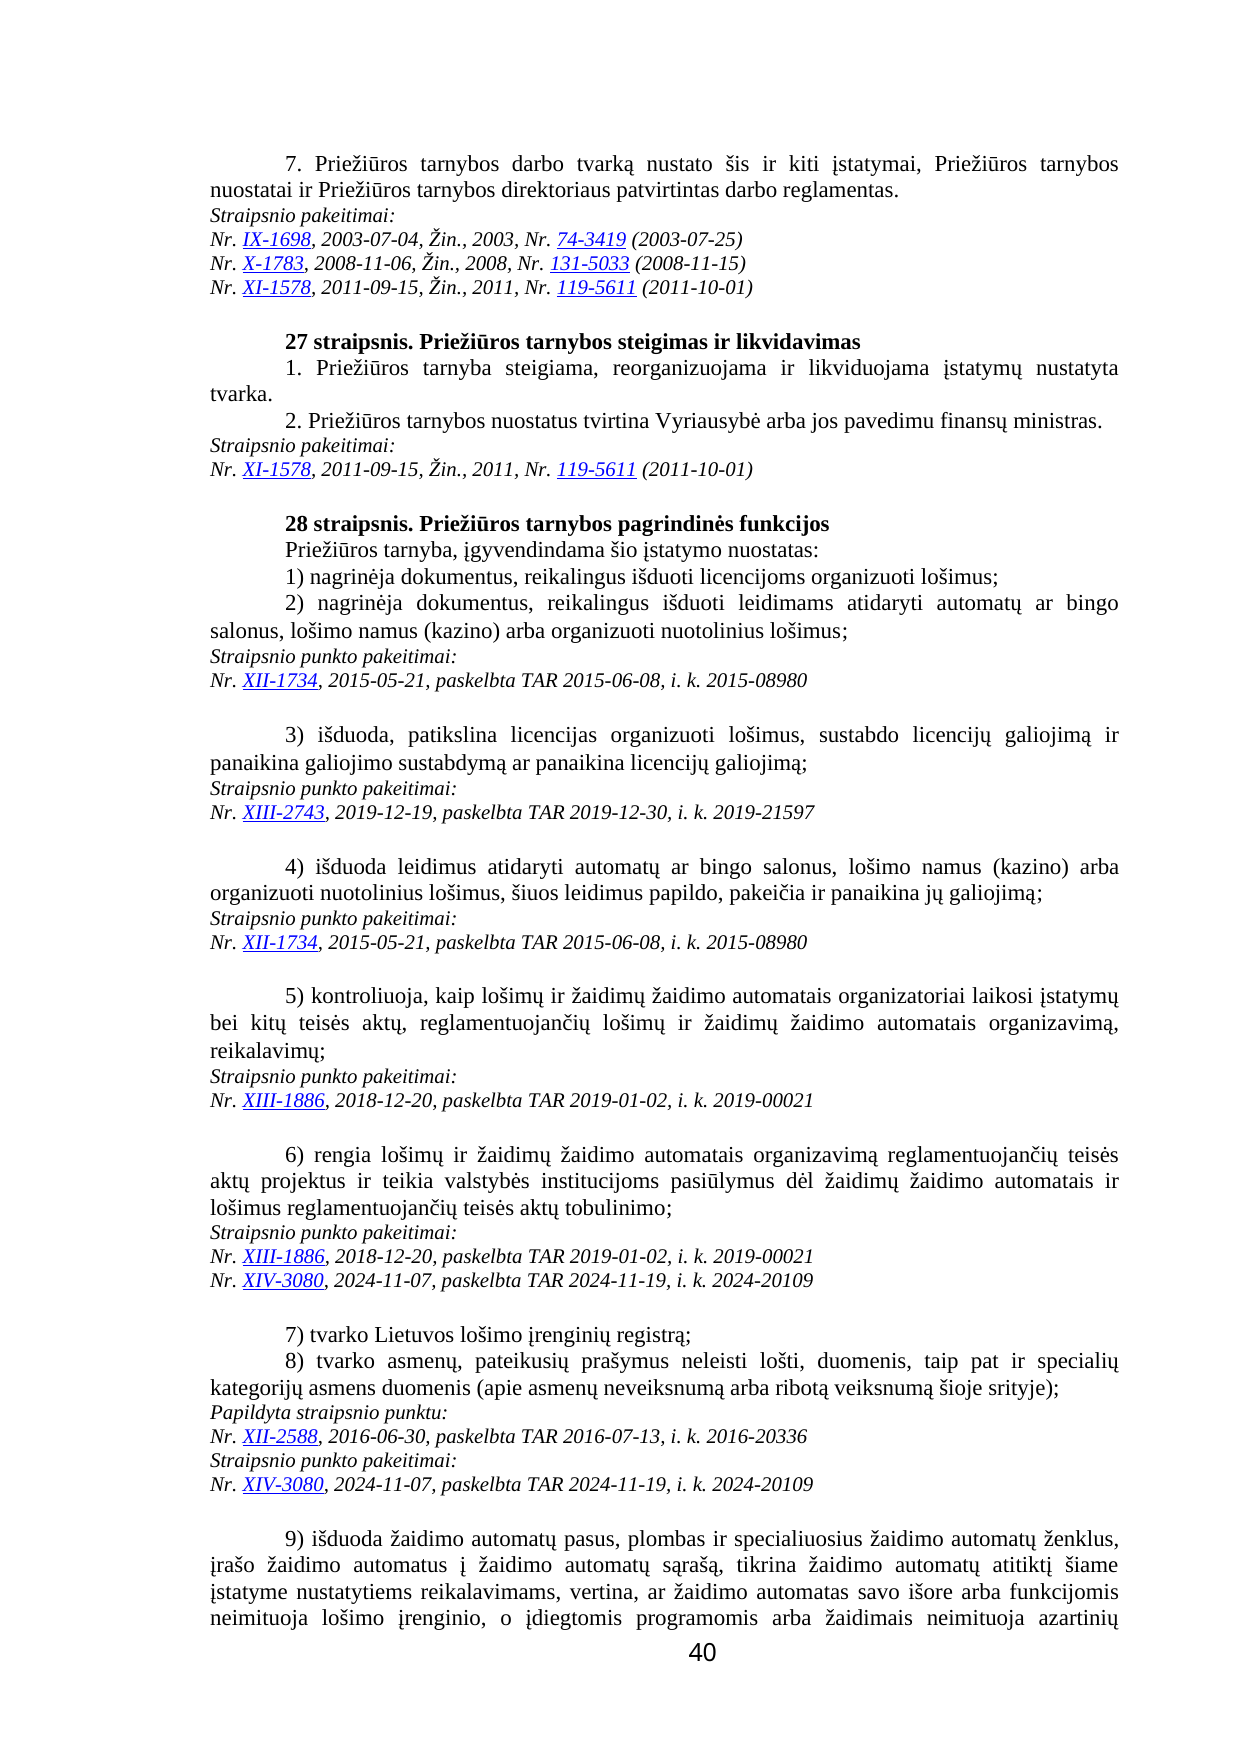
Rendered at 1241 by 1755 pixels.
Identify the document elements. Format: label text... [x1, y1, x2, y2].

text 3) išduoda, patikslina licencijas organizuoti lošimus, sustabdo licencijų galiojimą ir panaikina galiojimo sustabdymą ar panaikina licencijų galiojimą; [210, 721, 1120, 776]
text 9) išduoda žaidimo automatų pasus, plombas ir specialiuosius žaidimo automatų ženklus, įrašo žaidimo automatus į žaidimo automatų sąrašą, tikrina žaidimo automatų atitiktį šiame įstatyme nustatytiems reikalavimams, vertina, ar žaidimo automatas savo išore arba funkcijomis neimituoja lošimo įrenginio, o įdiegtomis programomis arba žaidimais neimituoja azartinių [210, 1525, 1120, 1630]
text Nr. XIII-1886, 2018-12-20, paskelbta TAR 2019-01-02, i. k. 2019-00021 [210, 1244, 1120, 1268]
text Nr. XI-1578, 2011-09-15, Žin., 2011, Nr. 119-5611 (2011-10-01) [210, 275, 1120, 299]
text Nr. XIV-3080, 2024-11-07, paskelbta TAR 2024-11-19, i. k. 2024-20109 [210, 1472, 1120, 1496]
text 1) nagrinėja dokumentus, reikalingus išduoti licencijoms organizuoti lošimus; [210, 563, 1126, 589]
text 27 straipsnis. Priežiūros tarnybos steigimas ir likvidavimas [210, 328, 1126, 354]
text Nr. XII-1734, 2015-05-21, paskelbta TAR 2015-06-08, i. k. 2015-08980 [210, 930, 1120, 954]
text Nr. XIV-3080, 2024-11-07, paskelbta TAR 2024-11-19, i. k. 2024-20109 [210, 1268, 1120, 1292]
text Straipsnio pakeitimai: [210, 433, 1120, 457]
text Nr. XIII-2743, 2019-12-19, paskelbta TAR 2019-12-30, i. k. 2019-21597 [210, 800, 1120, 824]
text Straipsnio punkto pakeitimai: [210, 776, 1120, 800]
text 5) kontroliuoja, kaip lošimų ir žaidimų žaidimo automatais organizatoriai laikosi įstatymų bei kitų teisės aktų, reglamentuojančių lošimų ir žaidimų žaidimo automatais organizavimą, reikalavimų; [210, 983, 1120, 1064]
text 8) tvarko asmenų, pateikusių prašymus neleisti lošti, duomenis, taip pat ir specialių kategorijų asmens duomenis (apie asmenų neveiksnumą arba ribotą veiksnumą šioje srityje); [210, 1347, 1120, 1400]
text Nr. XII-2588, 2016-06-30, paskelbta TAR 2016-07-13, i. k. 2016-20336 [210, 1424, 1120, 1448]
text Priežiūros tarnyba, įgyvendindama šio įstatymo nuostatas: [210, 536, 1126, 563]
text Nr. IX-1698, 2003-07-04, Žin., 2003, Nr. 74-3419 (2003-07-25) [210, 227, 1120, 251]
text Straipsnio punkto pakeitimai: [210, 906, 1120, 930]
text 4) išduoda leidimus atidaryti automatų ar bingo salonus, lošimo namus (kazino) arba organizuoti nuotolinius lošimus, šiuos leidimus papildo, pakeičia ir panaikina jų galiojimą; [210, 853, 1120, 906]
text Straipsnio punkto pakeitimai: [210, 1064, 1120, 1088]
text Straipsnio punkto pakeitimai: [210, 1448, 1120, 1472]
text 6) rengia lošimų ir žaidimų žaidimo automatais organizavimą reglamentuojančių teisės aktų projektus ir teikia valstybės institucijoms pasiūlymus dėl žaidimų žaidimo automatais ir lošimus reglamentuojančių teisės aktų tobulinimo; [210, 1141, 1120, 1220]
text Straipsnio pakeitimai: [210, 203, 1120, 227]
text Straipsnio punkto pakeitimai: [210, 644, 1120, 668]
text 1. Priežiūros tarnyba steigiama, reorganizuojama ir likviduojama įstatymų nustatyta tvarka. [210, 354, 1120, 407]
text 2. Priežiūros tarnybos nuostatus tvirtina Vyriausybė arba jos pavedimu finansų ministras. [210, 407, 1126, 433]
text 28 straipsnis. Priežiūros tarnybos pagrindinės funkcijos [210, 510, 1126, 536]
text Papildyta straipsnio punktu: [210, 1400, 1120, 1424]
text 7) tvarko Lietuvos lošimo įrenginių registrą; [210, 1321, 1126, 1347]
text Nr. XI-1578, 2011-09-15, Žin., 2011, Nr. 119-5611 (2011-10-01) [210, 457, 1120, 481]
text Nr. X-1783, 2008-11-06, Žin., 2008, Nr. 131-5033 (2008-11-15) [210, 251, 1120, 275]
text Straipsnio punkto pakeitimai: [210, 1220, 1120, 1244]
text Nr. XIII-1886, 2018-12-20, paskelbta TAR 2019-01-02, i. k. 2019-00021 [210, 1088, 1120, 1112]
text 2) nagrinėja dokumentus, reikalingus išduoti leidimams atidaryti automatų ar bingo salonus, lošimo namus (kazino) arba organizuoti nuotolinius lošimus; [210, 589, 1120, 644]
text Nr. XII-1734, 2015-05-21, paskelbta TAR 2015-06-08, i. k. 2015-08980 [210, 668, 1120, 692]
text 7. Priežiūros tarnybos darbo tvarką nustato šis ir kiti įstatymai, Priežiūros tarnybos nuostatai ir Priežiūros tarnybos direktoriaus patvirtintas darbo reglamentas. [210, 150, 1120, 203]
